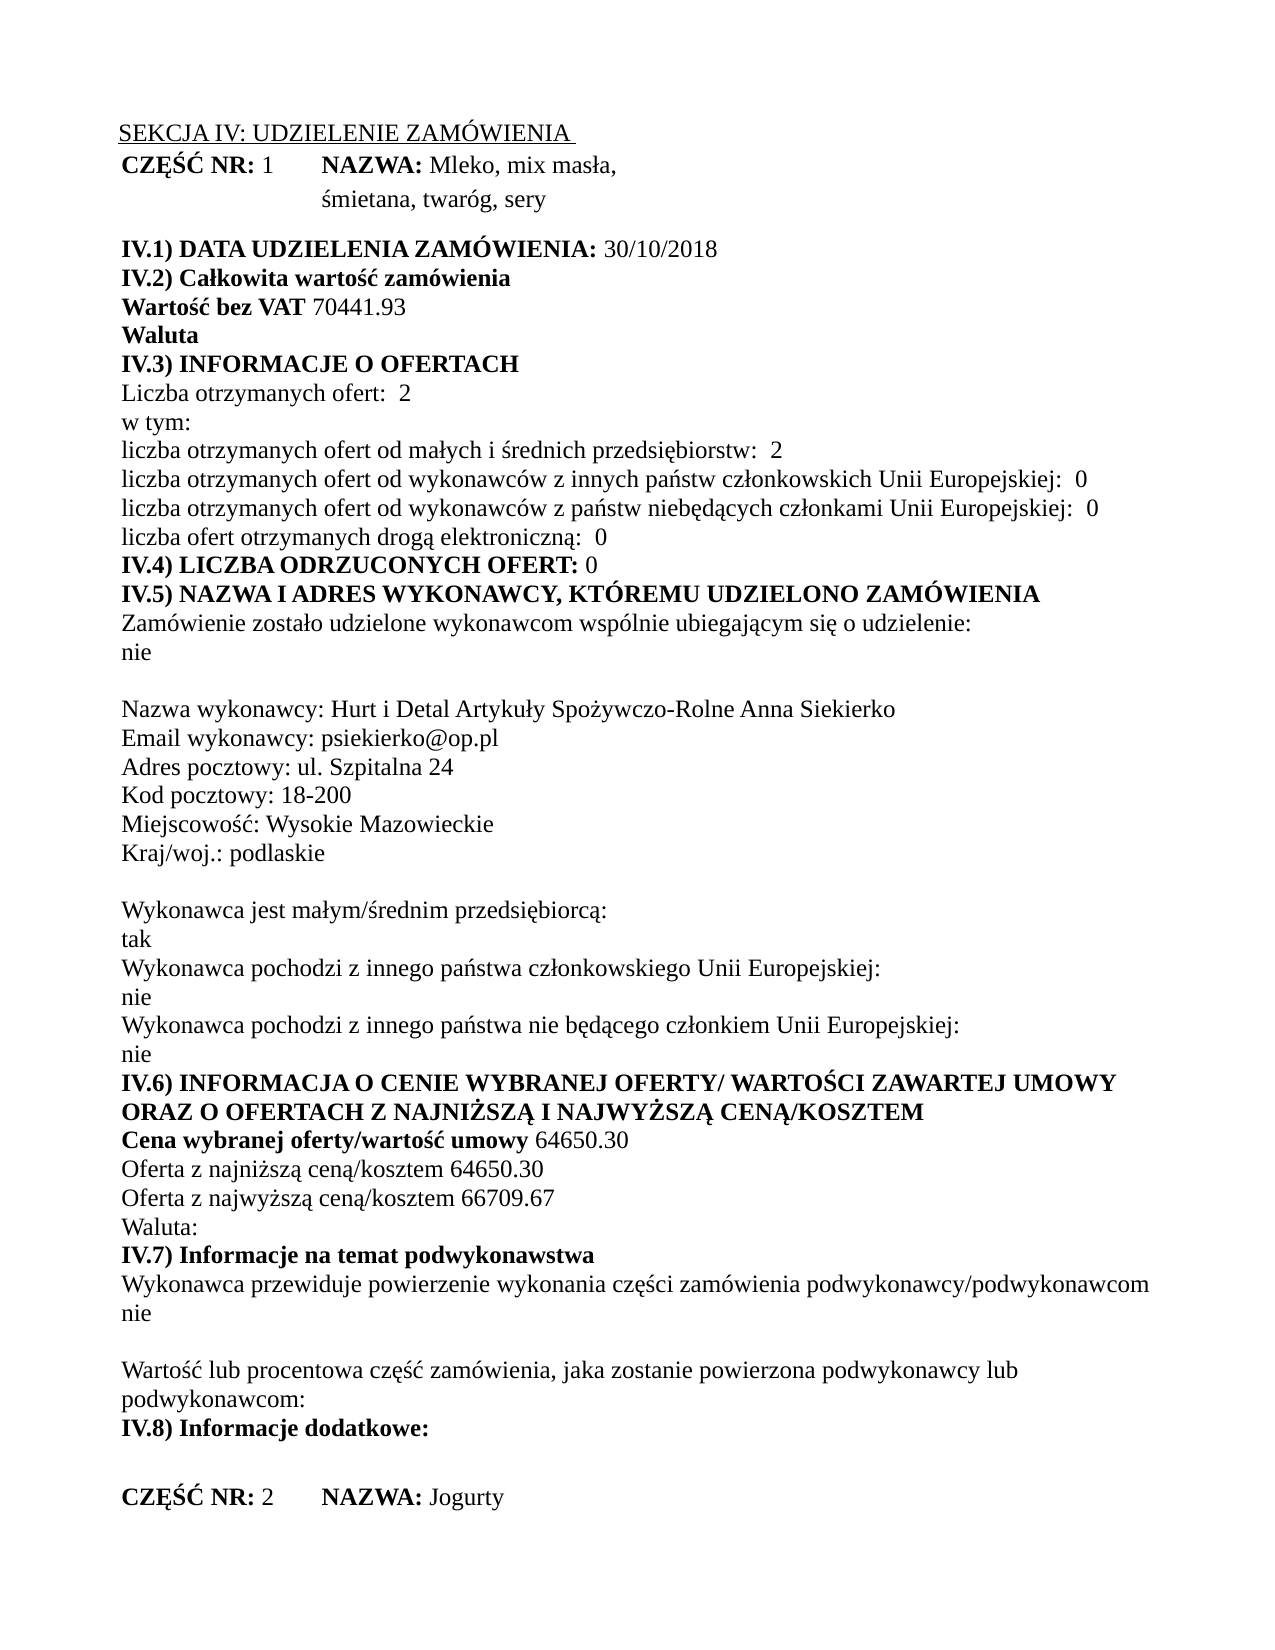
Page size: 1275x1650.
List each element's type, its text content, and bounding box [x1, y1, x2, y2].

table_cell IV.1) DATA UDZIELENIA ZAMÓWIENIA: 30/10/2018 IV.2) Całkowita wartość zamówienia Wartość bez VAT 70441.93 Waluta IV.3) INFORMACJE O OFERTACH Liczba otrzymanych ofert: 2 w tym: liczba otrzymanych ofert od małych i średnich przedsiębiorstw: 2 liczba otrzymanych ofert od wykonawców z innych państw członkowskich Unii Europejskiej: 0 liczba otrzymanych ofert od wykonawców z państw niebędących członkami Unii Europejskiej: 0 liczba ofert otrzymanych drogą elektroniczną: 0 IV.4) LICZBA ODRZUCONYCH OFERT: 0 IV.5) NAZWA I ADRES WYKONAWCY, KTÓREMU UDZIELONO ZAMÓWIENIA Zamówienie zostało udzielone wykonawcom wspólnie ubiegającym się o udzielenie: nie Nazwa wykonawcy: Hurt i Detal Artykuły Spożywczo-Rolne Anna Siekierko Email wykonawcy: psiekierko@op.pl Adres pocztowy: ul. Szpitalna 24 Kod pocztowy: 18-200 Miejscowość: Wysokie Mazowieckie Kraj/woj.: podlaskie Wykonawca jest małym/średnim przedsiębiorcą: tak Wykonawca pochodzi z innego państwa członkowskiego Unii Europejskiej: nie Wykonawca pochodzi z innego państwa nie będącego członkiem Unii Europejskiej: nie IV.6) INFORMACJA O CENIE WYBRANEJ OFERTY/ WARTOŚCI ZAWARTEJ UMOWY ORAZ O OFERTACH Z NAJNIŻSZĄ I NAJWYŻSZĄ CENĄ/KOSZTEM Cena wybranej oferty/wartość umowy 64650.30 Oferta z najniższą ceną/kosztem 64650.30 Oferta z najwyższą ceną/kosztem 66709.67 Waluta: IV.7) Informacje na temat podwykonawstwa Wykonawca przewiduje powierzenie wykonania części zamówienia podwykonawcy/podwykonawcom nie Wartość lub procentowa część zamówienia, jaka zostanie powierzona podwykonawcy lub podwykonawcom: IV.8) Informacje dodatkowe: [118, 231, 1157, 1445]
table_header [118, 147, 625, 221]
table_cell [118, 221, 625, 231]
table_cell [625, 221, 1157, 231]
table_header [118, 1479, 625, 1518]
text SEKCJA IV: UDZIELENIE ZAMÓWIENIA [118, 118, 1157, 147]
table_header [625, 1479, 1157, 1518]
table_header [625, 147, 1157, 221]
table_cell [118, 1519, 625, 1529]
table_cell [625, 1519, 1157, 1529]
